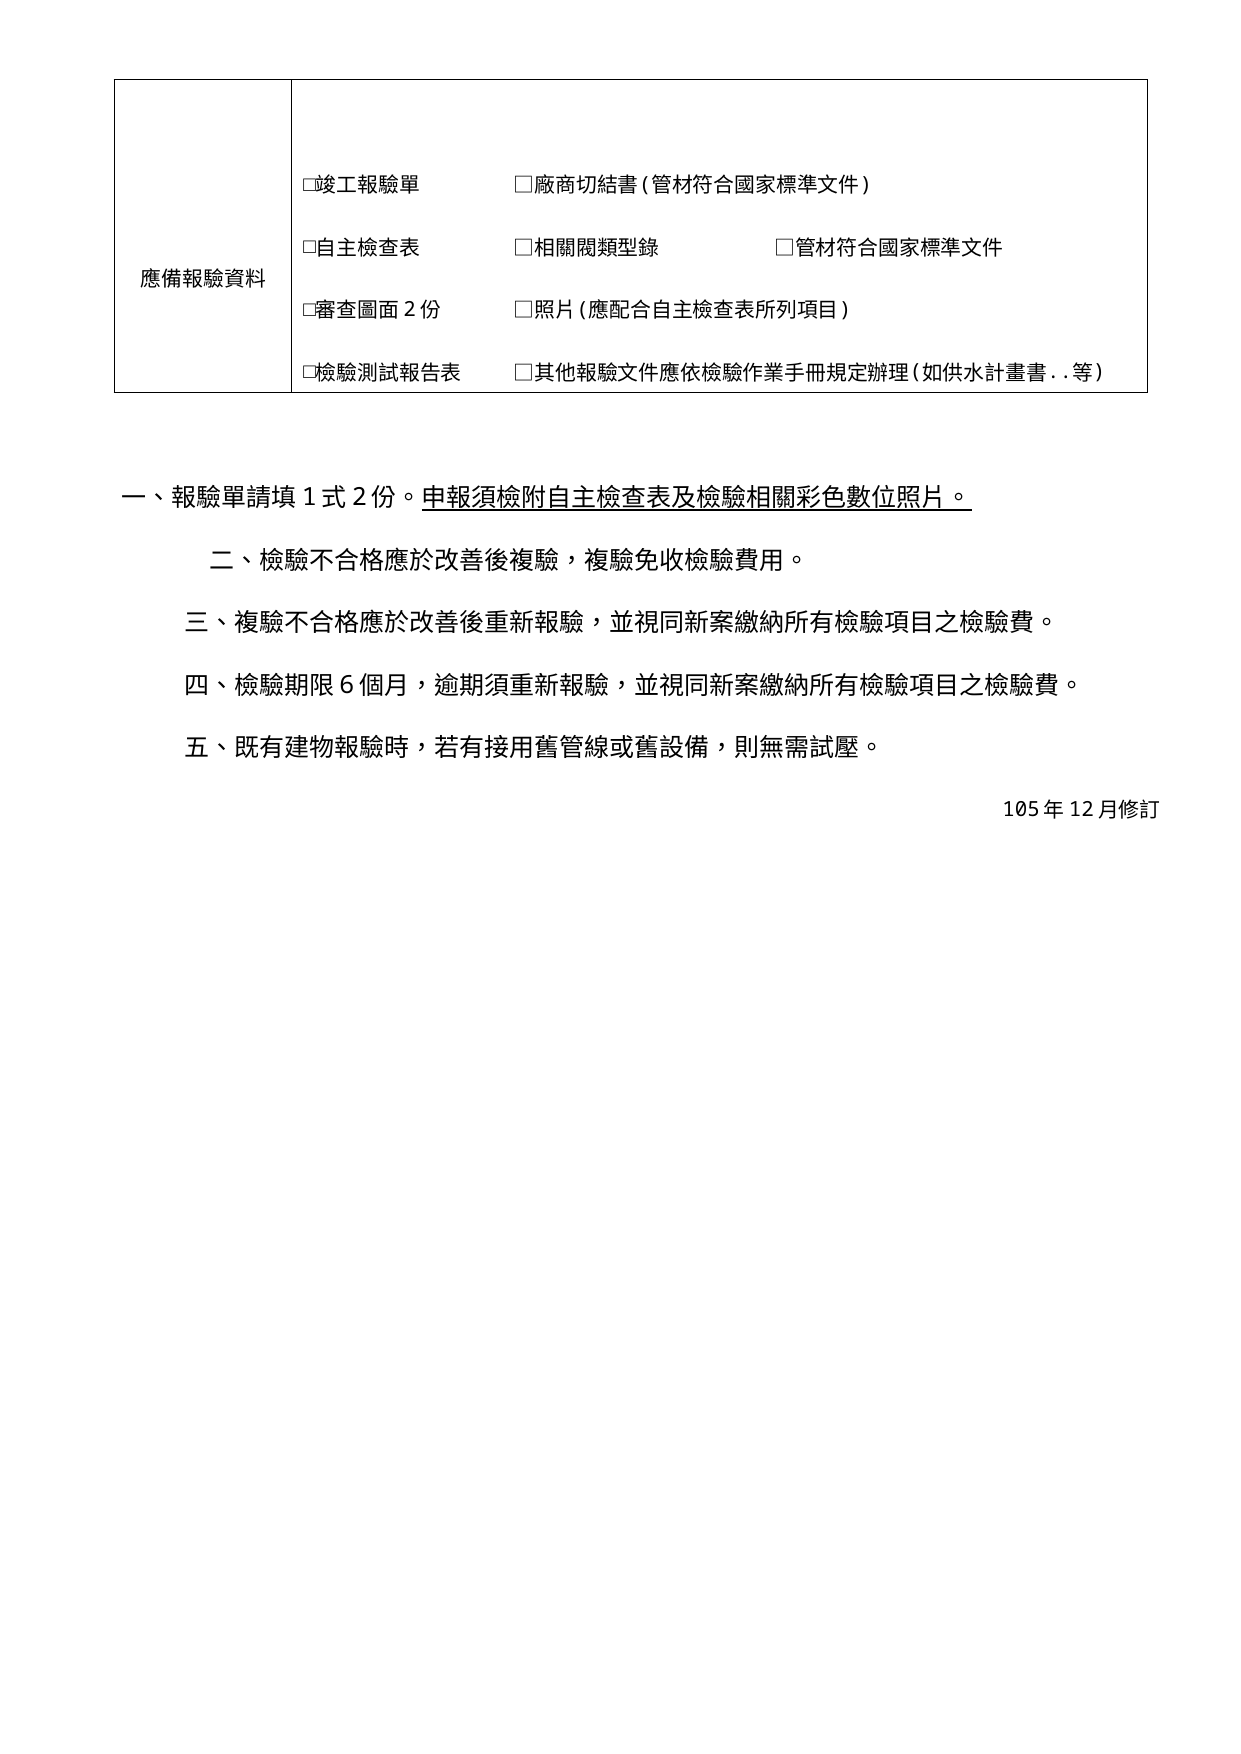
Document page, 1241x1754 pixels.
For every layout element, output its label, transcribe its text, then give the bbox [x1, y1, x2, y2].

text 二、檢驗不合格應於改善後複驗，複驗免收檢驗費用。 [59, 517, 1181, 579]
text 105年12月修訂 [59, 767, 1160, 829]
text 四、檢驗期限6個月，逾期須重新報驗，並視同新案繳納所有檢驗項目之檢驗費。 [59, 642, 1181, 704]
table_header 應備報驗資料 [115, 80, 291, 392]
text 三、複驗不合格應於改善後重新報驗，並視同新案繳納所有檢驗項目之檢驗費。 [59, 579, 1181, 642]
text 五、既有建物報驗時，若有接用舊管線或舊設備，則無需試壓。 [59, 704, 1181, 767]
text 一、報驗單請填1式2份。申報須檢附自主檢查表及檢驗相關彩色數位照片。 [59, 454, 1181, 517]
table_header □竣工報驗單 □廠商切結書(管材符合國家標準文件) □自主檢查表 □相關閥類型錄 □管材符合國家標準文件 □審查圖面2份 □照片(應配合自主檢查表所列項目) □檢驗測試報告表 □其他報驗文件應依檢驗作業手冊規定辦理(如供水計畫書..等) [292, 80, 1147, 392]
